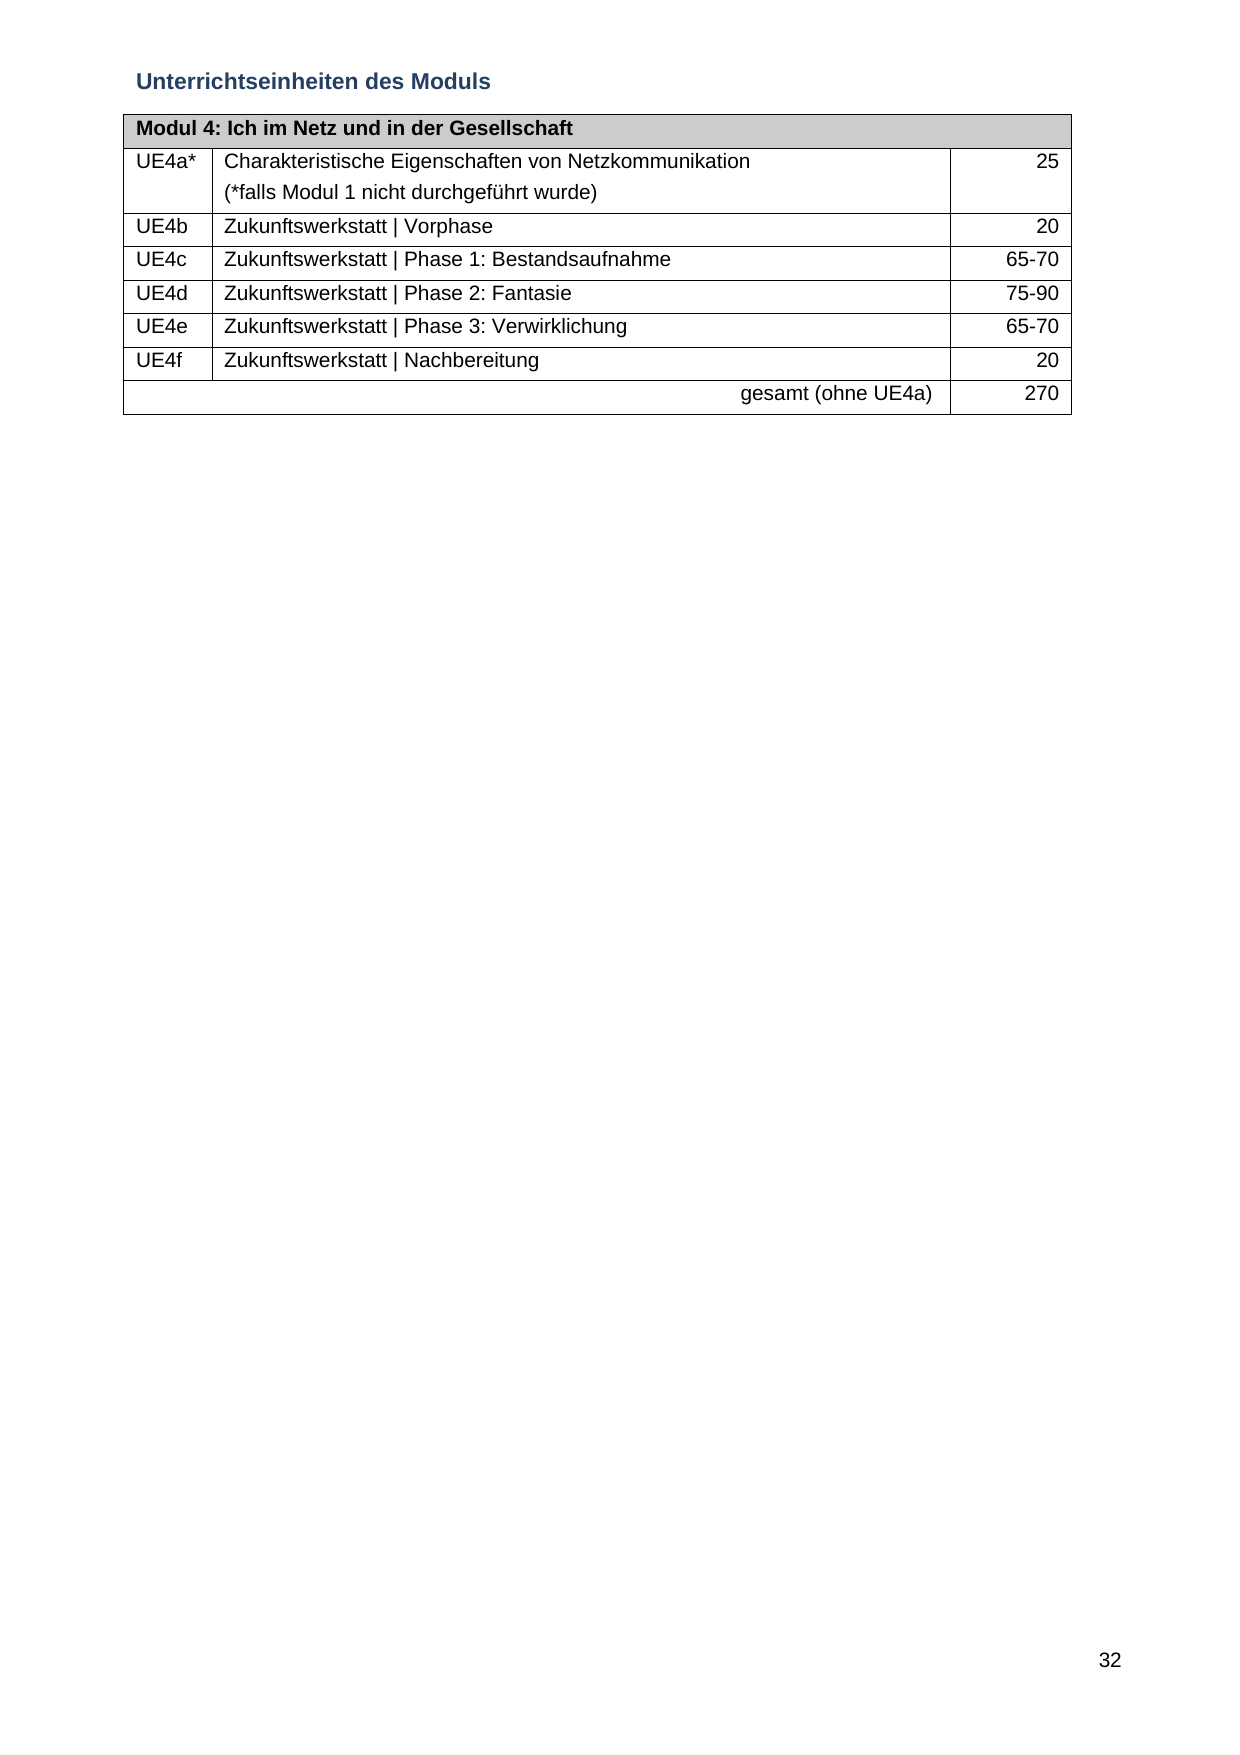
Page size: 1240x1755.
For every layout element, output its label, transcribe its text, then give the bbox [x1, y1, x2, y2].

table_cell 270 [951, 381, 1071, 414]
table_cell 75-90 [951, 281, 1071, 313]
table_cell 25 [951, 149, 1071, 212]
table_cell Zukunftswerkstatt | Phase 2: Fantasie [213, 281, 950, 313]
table_cell UE4a* [124, 149, 212, 212]
table_cell UE4b [124, 214, 212, 246]
table_cell Zukunftswerkstatt | Vorphase [213, 214, 950, 246]
table_cell Zukunftswerkstatt | Phase 1: Bestandsaufnahme [213, 247, 950, 279]
table_cell UE4f [124, 348, 212, 380]
table_cell UE4d [124, 281, 212, 313]
table_cell Zukunftswerkstatt | Phase 3: Verwirklichung [213, 314, 950, 347]
table_cell Charakteristische Eigenschaften von Netzkommunikation (*falls Modul 1 nicht durchgeführt wurde) [213, 149, 950, 212]
table_cell UE4c [124, 247, 212, 279]
table_cell 20 [951, 348, 1071, 380]
table_cell 65-70 [951, 247, 1071, 279]
table_cell gesamt (ohne UE4a) [124, 381, 950, 414]
table_cell 20 [951, 214, 1071, 246]
table_cell UE4e [124, 314, 212, 347]
subtitle Unterrichtseinheiten des Moduls [136, 68, 1121, 94]
table_cell 65-70 [951, 314, 1071, 347]
table_header Modul 4: Ich im Netz und in der Gesellschaft [124, 115, 1071, 148]
table_cell Zukunftswerkstatt | Nachbereitung [213, 348, 950, 380]
